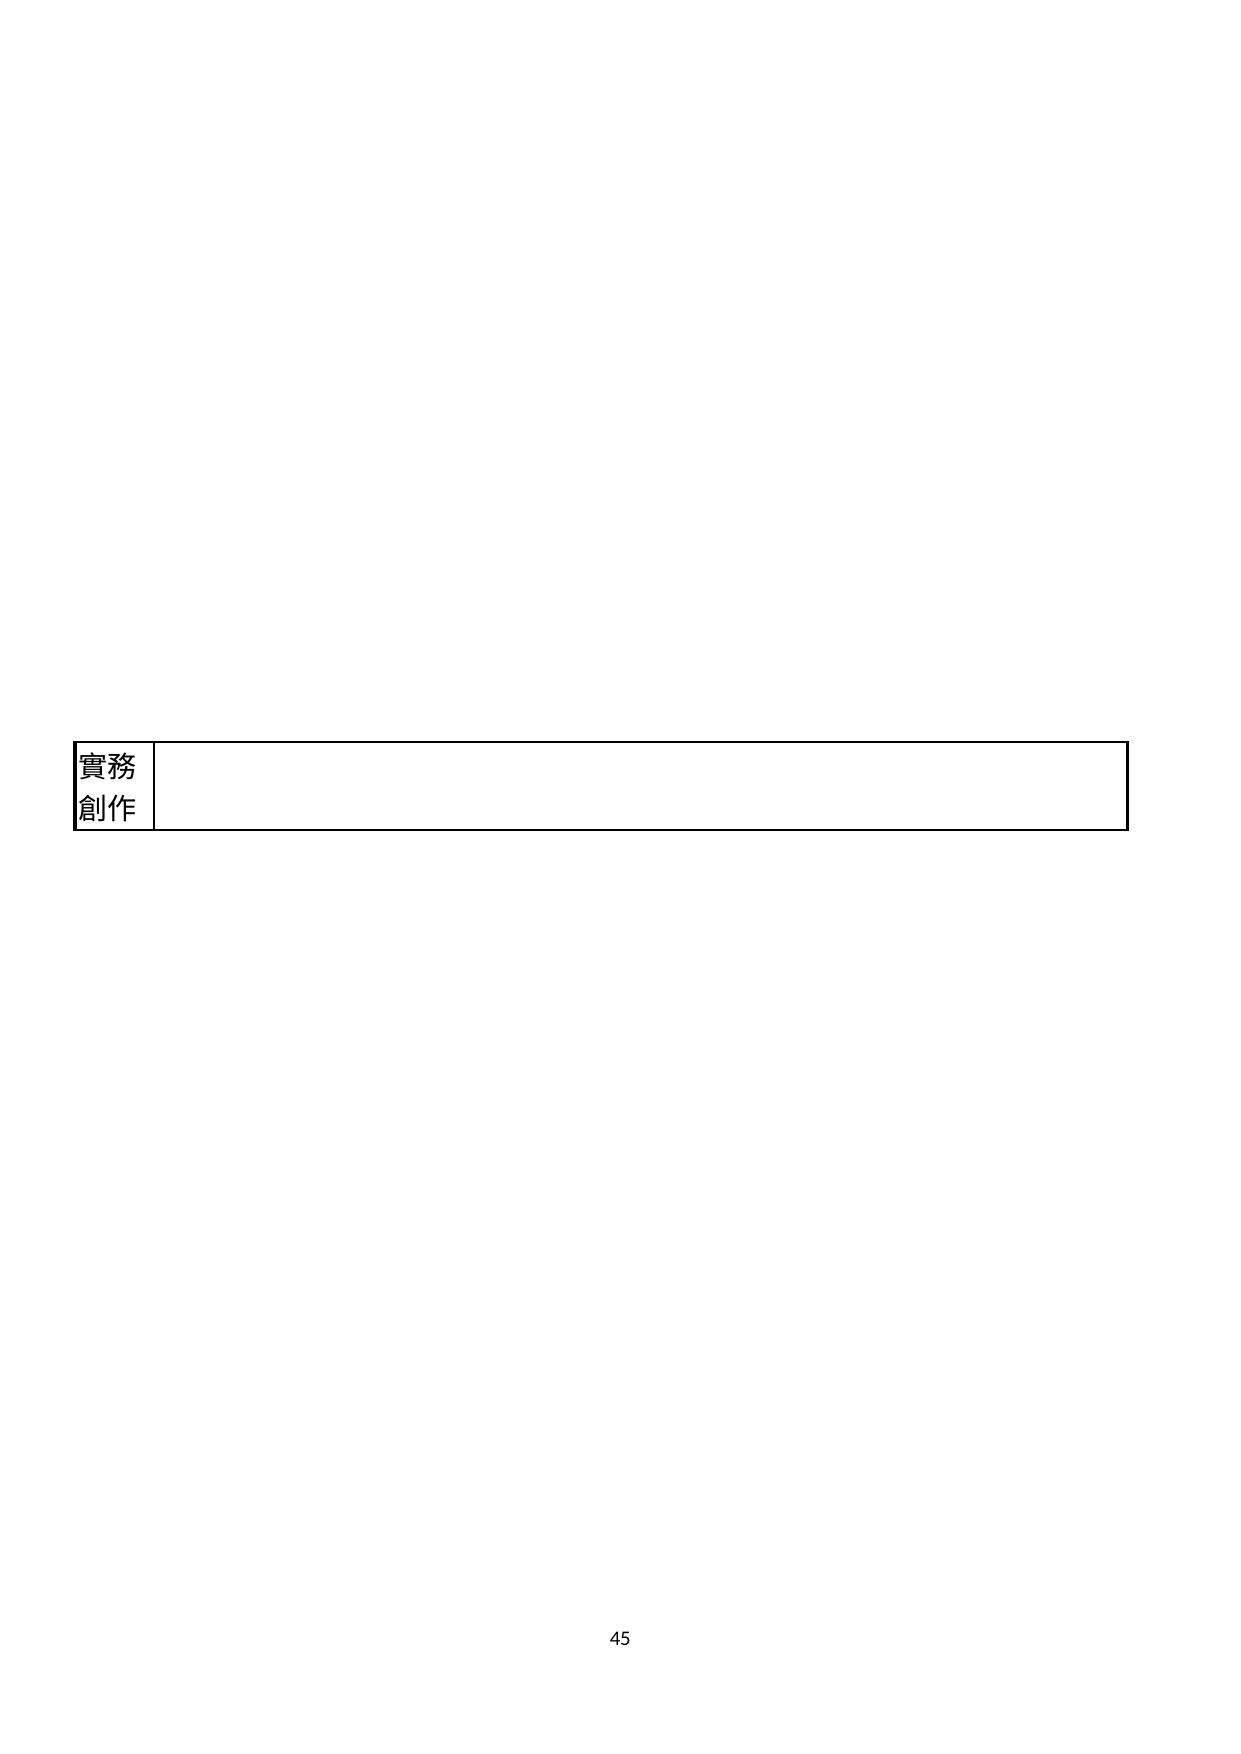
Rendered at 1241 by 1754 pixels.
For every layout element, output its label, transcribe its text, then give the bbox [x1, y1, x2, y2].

table_cell [155, 743, 1126, 829]
table_cell 實務 創作 [77, 743, 153, 829]
